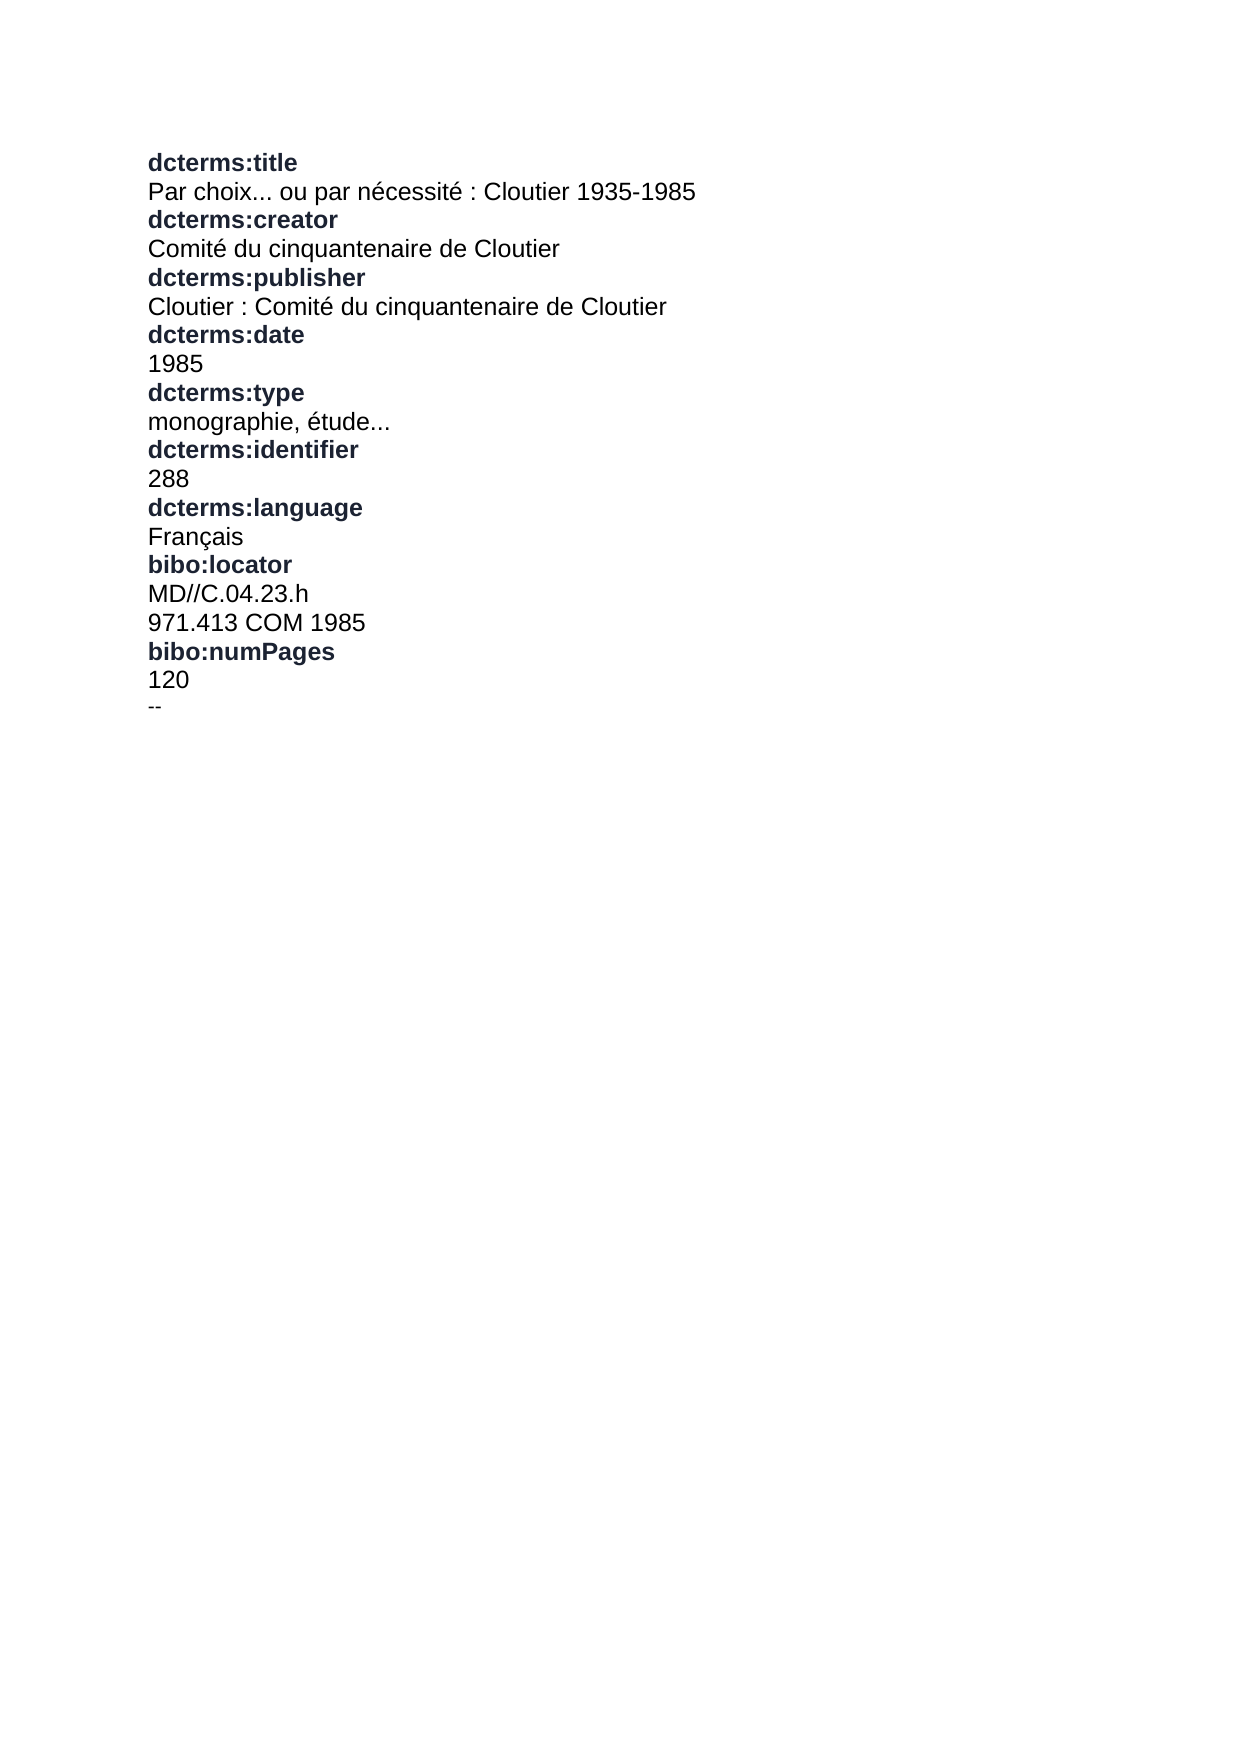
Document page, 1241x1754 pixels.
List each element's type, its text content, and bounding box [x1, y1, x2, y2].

text 971.413 COM 1985 [148, 608, 1092, 636]
text 288 [148, 464, 1092, 493]
text bibo:numPages [148, 636, 1092, 665]
text monographie, étude... [148, 406, 1092, 435]
text dcterms:publisher [148, 263, 1092, 291]
text dcterms:identifier [148, 435, 1092, 464]
text 120 [148, 665, 1092, 694]
text Comité du cinquantenaire de Cloutier [148, 234, 1092, 263]
text dcterms:creator [148, 205, 1092, 234]
text dcterms:date [148, 320, 1092, 349]
text Français [148, 521, 1092, 550]
text -- [148, 694, 1092, 718]
text 1985 [148, 349, 1092, 378]
text dcterms:language [148, 493, 1092, 521]
text dcterms:type [148, 378, 1092, 406]
text MD//C.04.23.h [148, 579, 1092, 608]
text bibo:locator [148, 550, 1092, 579]
text Cloutier : Comité du cinquantenaire de Cloutier [148, 291, 1092, 320]
text dcterms:title [148, 148, 1092, 176]
text Par choix... ou par nécessité : Cloutier 1935-1985 [148, 176, 1092, 205]
